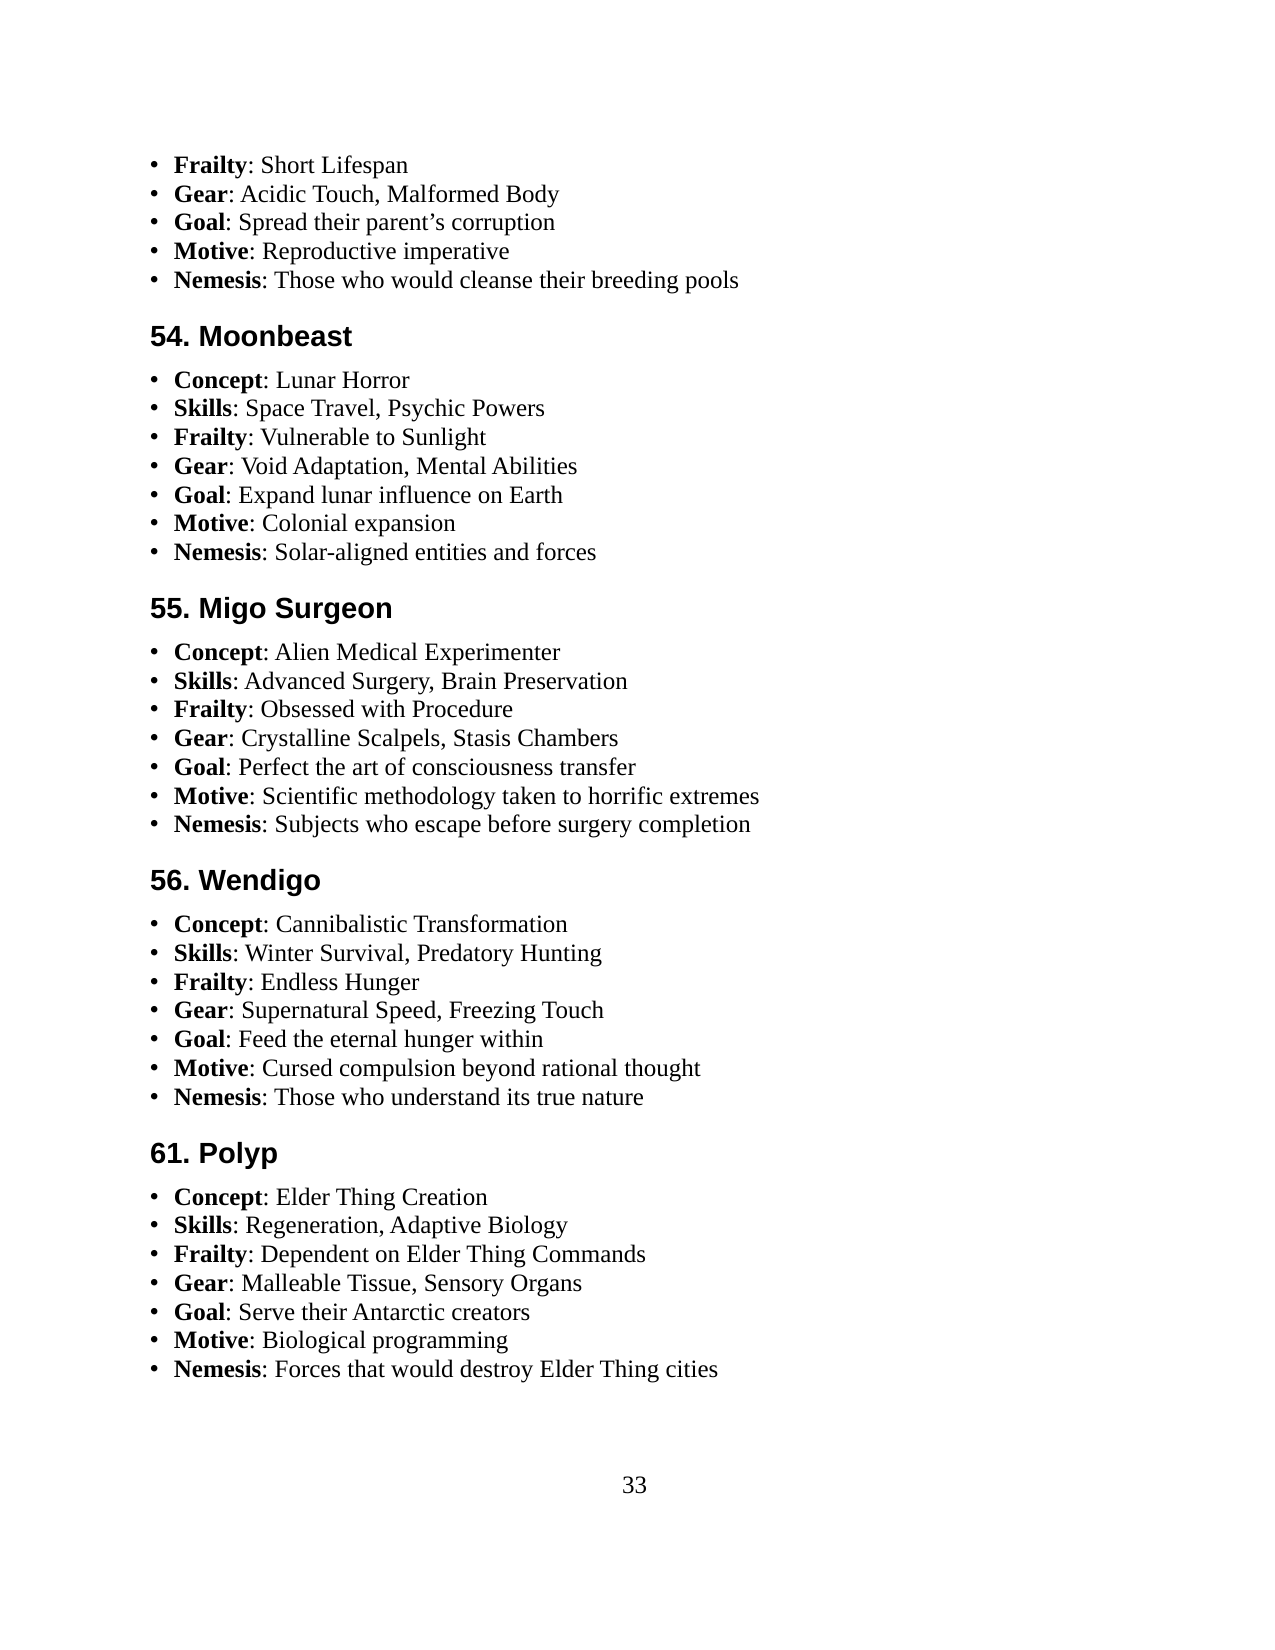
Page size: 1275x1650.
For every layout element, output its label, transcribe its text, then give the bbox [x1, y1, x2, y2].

list Motive: Colonial expansion [150, 508, 1125, 537]
subtitle 56. Wendigo [150, 863, 1125, 897]
list Nemesis: Those who would cleanse their breeding pools [150, 265, 1125, 294]
list Concept: Cannibalistic Transformation [150, 909, 1125, 938]
list Concept: Alien Medical Experimenter [150, 637, 1125, 666]
list Concept: Elder Thing Creation [150, 1182, 1125, 1210]
list Gear: Malleable Tissue, Sensory Organs [150, 1268, 1125, 1297]
list Frailty: Endless Hunger [150, 967, 1125, 996]
list Skills: Regeneration, Adaptive Biology [150, 1210, 1125, 1239]
list Goal: Serve their Antarctic creators [150, 1297, 1125, 1325]
list Nemesis: Solar-aligned entities and forces [150, 537, 1125, 566]
list Gear: Void Adaptation, Mental Abilities [150, 451, 1125, 480]
list Frailty: Obsessed with Procedure [150, 694, 1125, 723]
list Skills: Space Travel, Psychic Powers [150, 393, 1125, 422]
list Motive: Cursed compulsion beyond rational thought [150, 1053, 1125, 1082]
list Gear: Acidic Touch, Malformed Body [150, 179, 1125, 207]
list Skills: Advanced Surgery, Brain Preservation [150, 666, 1125, 694]
list Goal: Expand lunar influence on Earth [150, 480, 1125, 508]
list Gear: Crystalline Scalpels, Stasis Chambers [150, 723, 1125, 752]
list Goal: Feed the eternal hunger within [150, 1024, 1125, 1053]
list Goal: Spread their parent’s corruption [150, 207, 1125, 236]
list Skills: Winter Survival, Predatory Hunting [150, 938, 1125, 967]
subtitle 61. Polyp [150, 1136, 1125, 1169]
list Motive: Biological programming [150, 1325, 1125, 1354]
subtitle 54. Moonbeast [150, 319, 1125, 352]
list Frailty: Dependent on Elder Thing Commands [150, 1239, 1125, 1268]
list Nemesis: Those who understand its true nature [150, 1082, 1125, 1111]
list Frailty: Short Lifespan [150, 150, 1125, 179]
list Goal: Perfect the art of consciousness transfer [150, 752, 1125, 781]
list Motive: Scientific methodology taken to horrific extremes [150, 781, 1125, 809]
list Nemesis: Forces that would destroy Elder Thing cities [150, 1354, 1125, 1383]
list Frailty: Vulnerable to Sunlight [150, 422, 1125, 451]
subtitle 55. Migo Surgeon [150, 591, 1125, 624]
list Nemesis: Subjects who escape before surgery completion [150, 809, 1125, 838]
list Motive: Reproductive imperative [150, 236, 1125, 265]
list Concept: Lunar Horror [150, 365, 1125, 393]
list Gear: Supernatural Speed, Freezing Touch [150, 996, 1125, 1024]
